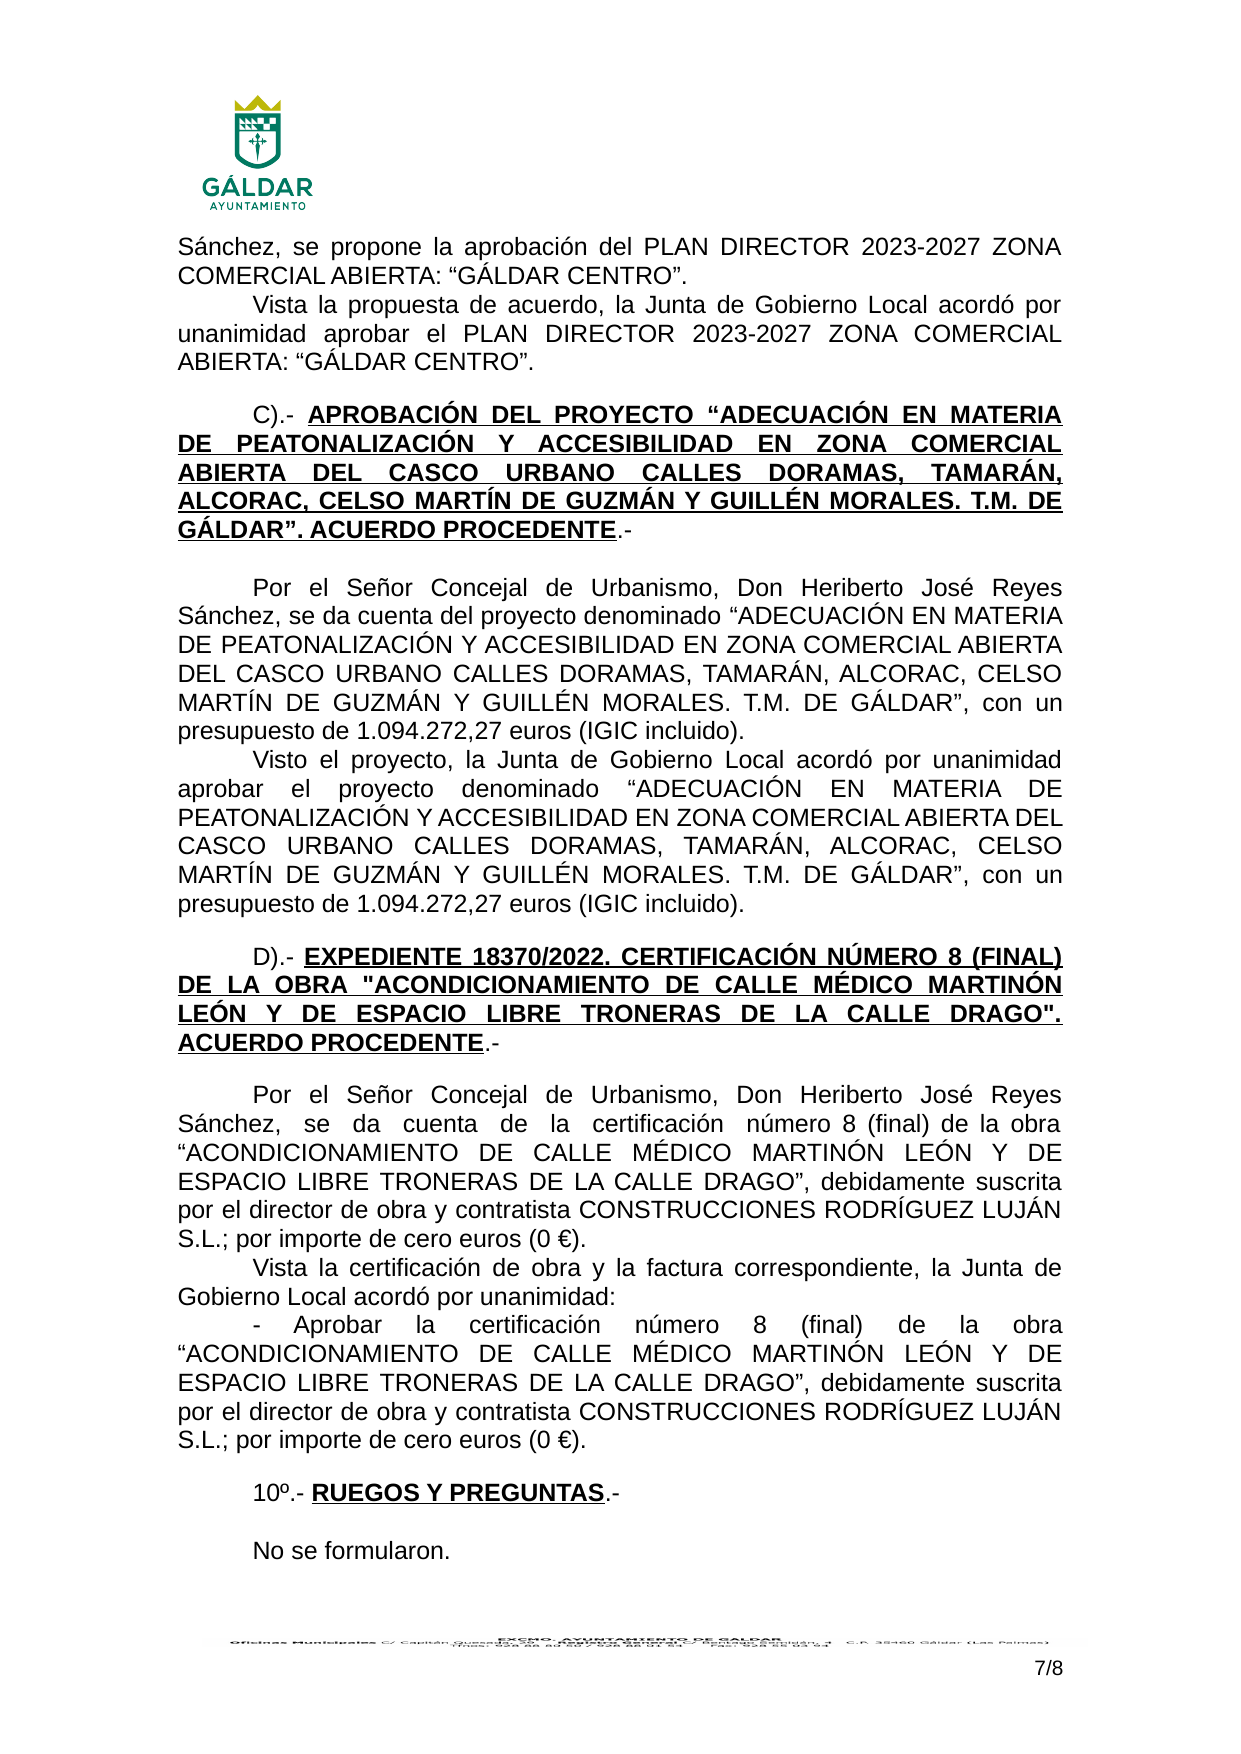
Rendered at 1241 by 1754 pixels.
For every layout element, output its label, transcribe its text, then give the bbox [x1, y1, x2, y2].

text Visto el proyecto, la Junta de Gobierno Local acordó por unanimidad aprobar el proyecto denominado “ADECUACIÓN EN MATERIA DE PEATONALIZACIÓN Y ACCESIBILIDAD EN ZONA COMERCIAL ABIERTA DEL CASCO URBANO CALLES DORAMAS, TAMARÁN, ALCORAC, CELSO MARTÍN DE GUZMÁN Y GUILLÉN MORALES. T.M. DE GÁLDAR”, con un presupuesto de 1.094.272,27 euros (IGIC incluido). [177, 745, 1063, 917]
text Vista la certificación de obra y la factura correspondiente, la Junta de Gobierno Local acordó por unanimidad: [177, 1253, 1063, 1310]
text GÁLDAR”. ACUERDO PROCEDENTE.- [177, 512, 1063, 544]
text No se formularon. [177, 1536, 1063, 1564]
text ABIERTA DEL CASCO URBANO CALLES DORAMAS, TAMARÁN, [177, 455, 1063, 483]
text - Aprobar la certificación número 8 (final) de la obra “ACONDICIONAMIENTO DE CALLE MÉDICO MARTINÓN LEÓN Y DE ESPACIO LIBRE TRONERAS DE LA CALLE DRAGO”, debidamente suscrita por el director de obra y contratista CONSTRUCCIONES RODRÍGUEZ LUJÁN S.L.; por importe de cero euros (0 €). [177, 1310, 1063, 1454]
text Sánchez, se propone la aprobación del PLAN DIRECTOR 2023-2027 ZONA COMERCIAL ABIERTA: “GÁLDAR CENTRO”. [177, 232, 1063, 290]
text 10º.- RUEGOS Y PREGUNTAS.- [177, 1478, 1063, 1507]
picture [183, 73, 331, 233]
text ACUERDO PROCEDENTE.- [177, 1025, 1063, 1056]
text ALCORAC, CELSO MARTÍN DE GUZMÁN Y GUILLÉN MORALES. T.M. DE [177, 484, 1063, 511]
text Por el Señor Concejal de Urbanismo, Don Heriberto José Reyes Sánchez, se da cuenta del proyecto denominado “ADECUACIÓN EN MATERIA DE PEATONALIZACIÓN Y ACCESIBILIDAD EN ZONA COMERCIAL ABIERTA DEL CASCO URBANO CALLES DORAMAS, TAMARÁN, ALCORAC, CELSO MARTÍN DE GUZMÁN Y GUILLÉN MORALES. T.M. DE GÁLDAR”, con un presupuesto de 1.094.272,27 euros (IGIC incluido). [177, 572, 1063, 745]
text Vista la propuesta de acuerdo, la Junta de Gobierno Local acordó por unanimidad aprobar el PLAN DIRECTOR 2023-2027 ZONA COMERCIAL ABIERTA: “GÁLDAR CENTRO”. [177, 290, 1063, 376]
text D).- EXPEDIENTE 18370/2022. CERTIFICACIÓN NÚMERO 8 (FINAL) DE LA OBRA "ACONDICIONAMIENTO DE CALLE MÉDICO MARTINÓN [177, 941, 1063, 995]
text LEÓN Y DE ESPACIO LIBRE TRONERAS DE LA CALLE DRAGO". [177, 996, 1063, 1024]
text C).- APROBACIÓN DEL PROYECTO “ADECUACIÓN EN MATERIA DE PEATONALIZACIÓN Y ACCESIBILIDAD EN ZONA COMERCIAL [177, 400, 1063, 454]
picture [232, 1638, 1058, 1647]
text Por el Señor Concejal de Urbanismo, Don Heriberto José Reyes Sánchez, se da cuenta de la certificación número 8 (final) de la obra “ACONDICIONAMIENTO DE CALLE MÉDICO MARTINÓN LEÓN Y DE ESPACIO LIBRE TRONERAS DE LA CALLE DRAGO”, debidamente suscrita por el director de obra y contratista CONSTRUCCIONES RODRÍGUEZ LUJÁN S.L.; por importe de cero euros (0 €). [177, 1080, 1063, 1253]
